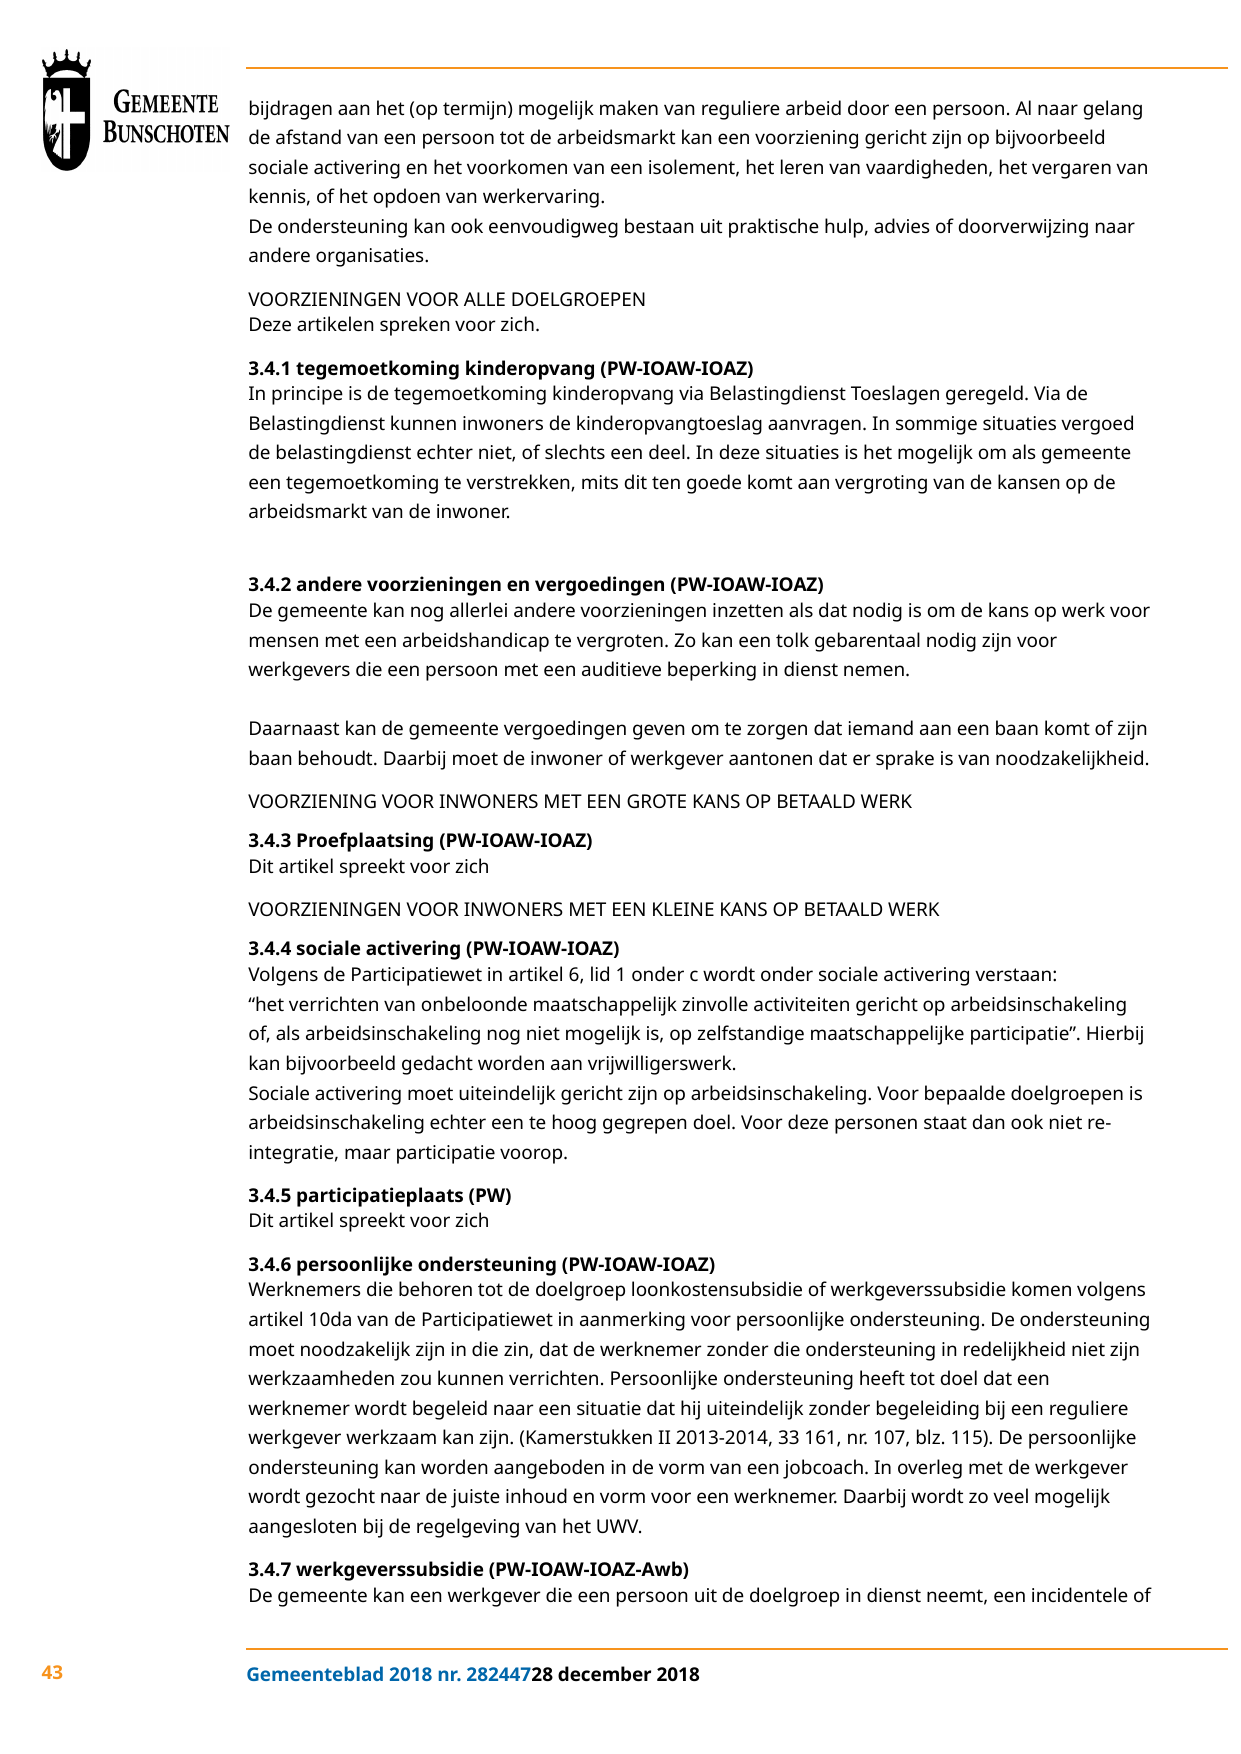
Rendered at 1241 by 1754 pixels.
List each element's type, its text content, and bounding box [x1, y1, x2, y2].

text De gemeente kan een werkgever die een persoon uit de doelgroep in dienst neemt, een incidentele of [248, 1582, 1152, 1608]
text 3.4.2 andere voorzieningen en vergoedingen (PW-IOAW-IOAZ) [248, 571, 1152, 597]
text 3.4.4 sociale activering (PW-IOAW-IOAZ) [248, 936, 1152, 961]
text 3.4.5 participatieplaats (PW) [248, 1182, 1152, 1208]
text 3.4.1 tegemoetkoming kinderopvang (PW-IOAW-IOAZ) [248, 355, 1152, 380]
text VOORZIENINGEN VOOR ALLE DOELGROEPEN [248, 286, 1152, 312]
text Deze artikelen spreken voor zich. [248, 312, 1152, 337]
text bijdragen aan het (op termijn) mogelijk maken van reguliere arbeid door een persoon. Al naar gelang de afstand van een persoon tot de arbeidsmarkt kan een voorziening gericht zijn op bijvoorbeeld sociale activering en het voorkomen van een isolement, het leren van vaardigheden, het vergaren van kennis, of het opdoen van werkervaring. [248, 95, 1152, 209]
text 3.4.6 persoonlijke ondersteuning (PW-IOAW-IOAZ) [248, 1251, 1152, 1277]
text Sociale activering moet uiteindelijk gericht zijn op arbeidsinschakeling. Voor bepaalde doelgroepen is arbeidsinschakeling echter een te hoog gegrepen doel. Voor deze personen staat dan ook niet re-integratie, maar participatie voorop. [248, 1080, 1152, 1164]
text Volgens de Participatiewet in artikel 6, lid 1 onder c wordt onder sociale activering verstaan: [248, 961, 1152, 987]
text 3.4.3 Proefplaatsing (PW-IOAW-IOAZ) [248, 827, 1152, 853]
text De gemeente kan nog allerlei andere voorzieningen inzetten als dat nodig is om de kans op werk voor mensen met een arbeidshandicap te vergroten. Zo kan een tolk gebarentaal nodig zijn voor werkgevers die een persoon met een auditieve beperking in dienst nemen. [248, 597, 1152, 682]
text Dit artikel spreekt voor zich [248, 853, 1152, 879]
text “het verrichten van onbeloonde maatschappelijk zinvolle activiteiten gericht op arbeidsinschakeling of, als arbeidsinschakeling nog niet mogelijk is, op zelfstandige maatschappelijke participatie”. Hierbij kan bijvoorbeeld gedacht worden aan vrijwilligerswerk. [248, 991, 1152, 1076]
text VOORZIENINGEN VOOR INWONERS MET EEN KLEINE KANS OP BETAALD WERK [248, 896, 1152, 922]
text VOORZIENING VOOR INWONERS MET EEN GROTE KANS OP BETAALD WERK [248, 788, 1152, 814]
picture [41, 47, 231, 172]
text Daarnaast kan de gemeente vergoedingen geven om te zorgen dat iemand aan een baan komt of zijn baan behoudt. Daarbij moet de inwoner of werkgever aantonen dat er sprake is van noodzakelijkheid. [248, 716, 1152, 771]
text In principe is de tegemoetkoming kinderopvang via Belastingdienst Toeslagen geregeld. Via de Belastingdienst kunnen inwoners de kinderopvangtoeslag aanvragen. In sommige situaties vergoed de belastingdienst echter niet, of slechts een deel. In deze situaties is het mogelijk om als gemeente een tegemoetkoming te verstrekken, mits dit ten goede komt aan vergroting van de kansen op de arbeidsmarkt van de inwoner. [248, 380, 1152, 524]
text 3.4.7 werkgeverssubsidie (PW-IOAW-IOAZ-Awb) [248, 1556, 1152, 1582]
text De ondersteuning kan ook eenvoudigweg bestaan uit praktische hulp, advies of doorverwijzing naar andere organisaties. [248, 213, 1152, 268]
text Dit artikel spreekt voor zich [248, 1208, 1152, 1233]
text Werknemers die behoren tot de doelgroep loonkostensubsidie of werkgeverssubsidie komen volgens artikel 10da van de Participatiewet in aanmerking voor persoonlijke ondersteuning. De ondersteuning moet noodzakelijk zijn in die zin, dat de werknemer zonder die ondersteuning in redelijkheid niet zijn werkzaamheden zou kunnen verrichten. Persoonlijke ondersteuning heeft tot doel dat een werknemer wordt begeleid naar een situatie dat hij uiteindelijk zonder begeleiding bij een reguliere werkgever werkzaam kan zijn. (Kamerstukken II 2013-2014, 33 161, nr. 107, blz. 115). De persoonlijke ondersteuning kan worden aangeboden in de vorm van een jobcoach. In overleg met de werkgever wordt gezocht naar de juiste inhoud en vorm voor een werknemer. Daarbij wordt zo veel mogelijk aangesloten bij de regelgeving van het UWV. [248, 1277, 1152, 1539]
